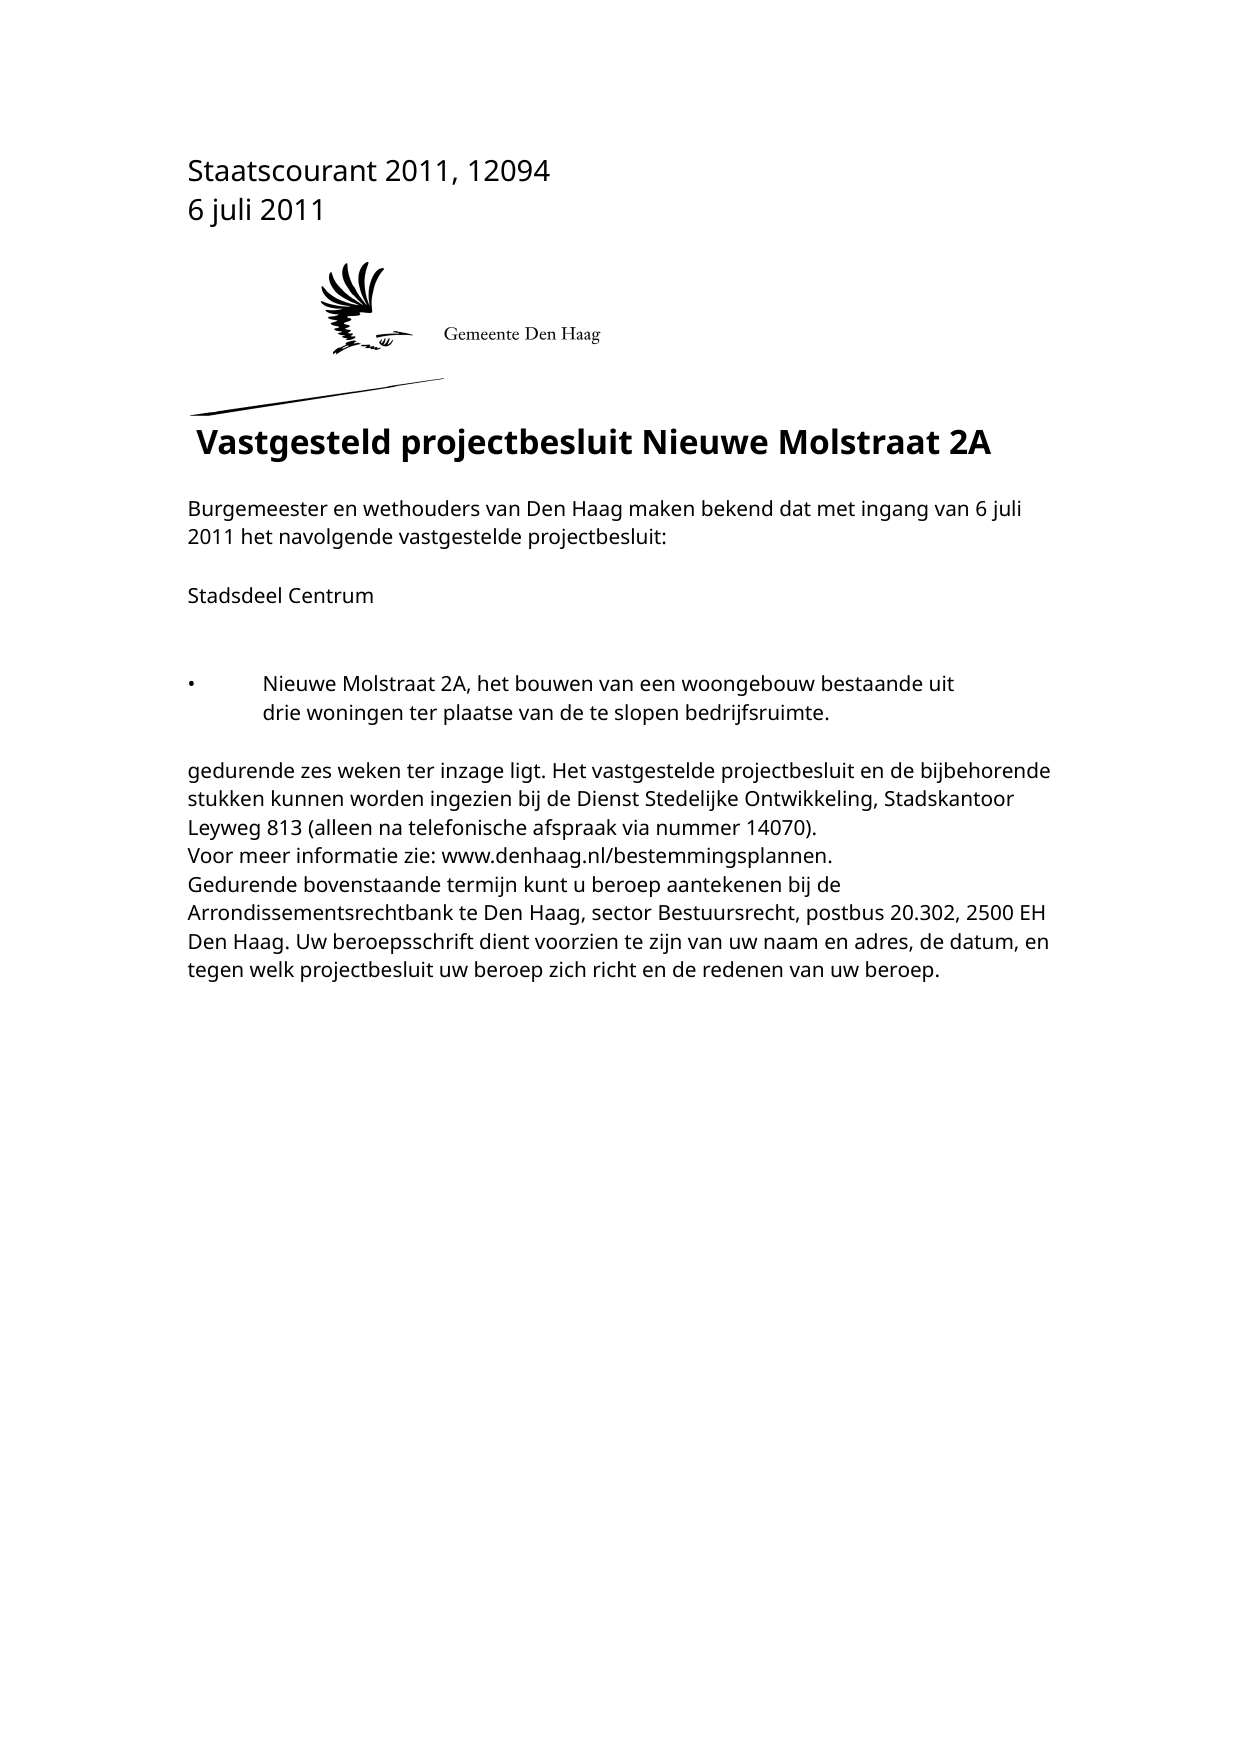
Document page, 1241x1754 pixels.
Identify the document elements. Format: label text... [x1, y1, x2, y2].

text 6 juli 2011 [187, 190, 1053, 229]
text Voor meer informatie zie: www.denhaag.nl/bestemmingsplannen. [187, 841, 1053, 870]
text Burgemeester en wethouders van Den Haag maken bekend dat met ingang van 6 juli 2011 het navolgende vastgestelde projectbesluit: [187, 494, 1053, 551]
text Staatscourant 2011, 12094 [187, 150, 1053, 190]
text gedurende zes weken ter inzage ligt. Het vastgestelde projectbesluit en de bijbehorende stukken kunnen worden ingezien bij de Dienst Stedelijke Ontwikkeling, Stadskantoor Leyweg 813 (alleen na telefonische afspraak via nummer 14070). [187, 756, 1053, 841]
subtitle Vastgesteld projectbesluit Nieuwe Molstraat 2A [187, 271, 1053, 464]
text Gedurende bovenstaande termijn kunt u beroep aantekenen bij de Arrondissementsrechtbank te Den Haag, sector Bestuursrecht, postbus 20.302, 2500 EH Den Haag. Uw beroepsschrift dient voorzien te zijn van uw naam en adres, de datum, en tegen welk projectbesluit uw beroep zich richt en de redenen van uw beroep. [187, 870, 1053, 984]
picture [187, 258, 603, 419]
text Stadsdeel Centrum [187, 581, 1053, 609]
list Nieuwe Molstraat 2A, het bouwen van een woongebouw bestaande uit drie woningen ter plaatse van de te slopen bedrijfsruimte. [187, 669, 1053, 726]
